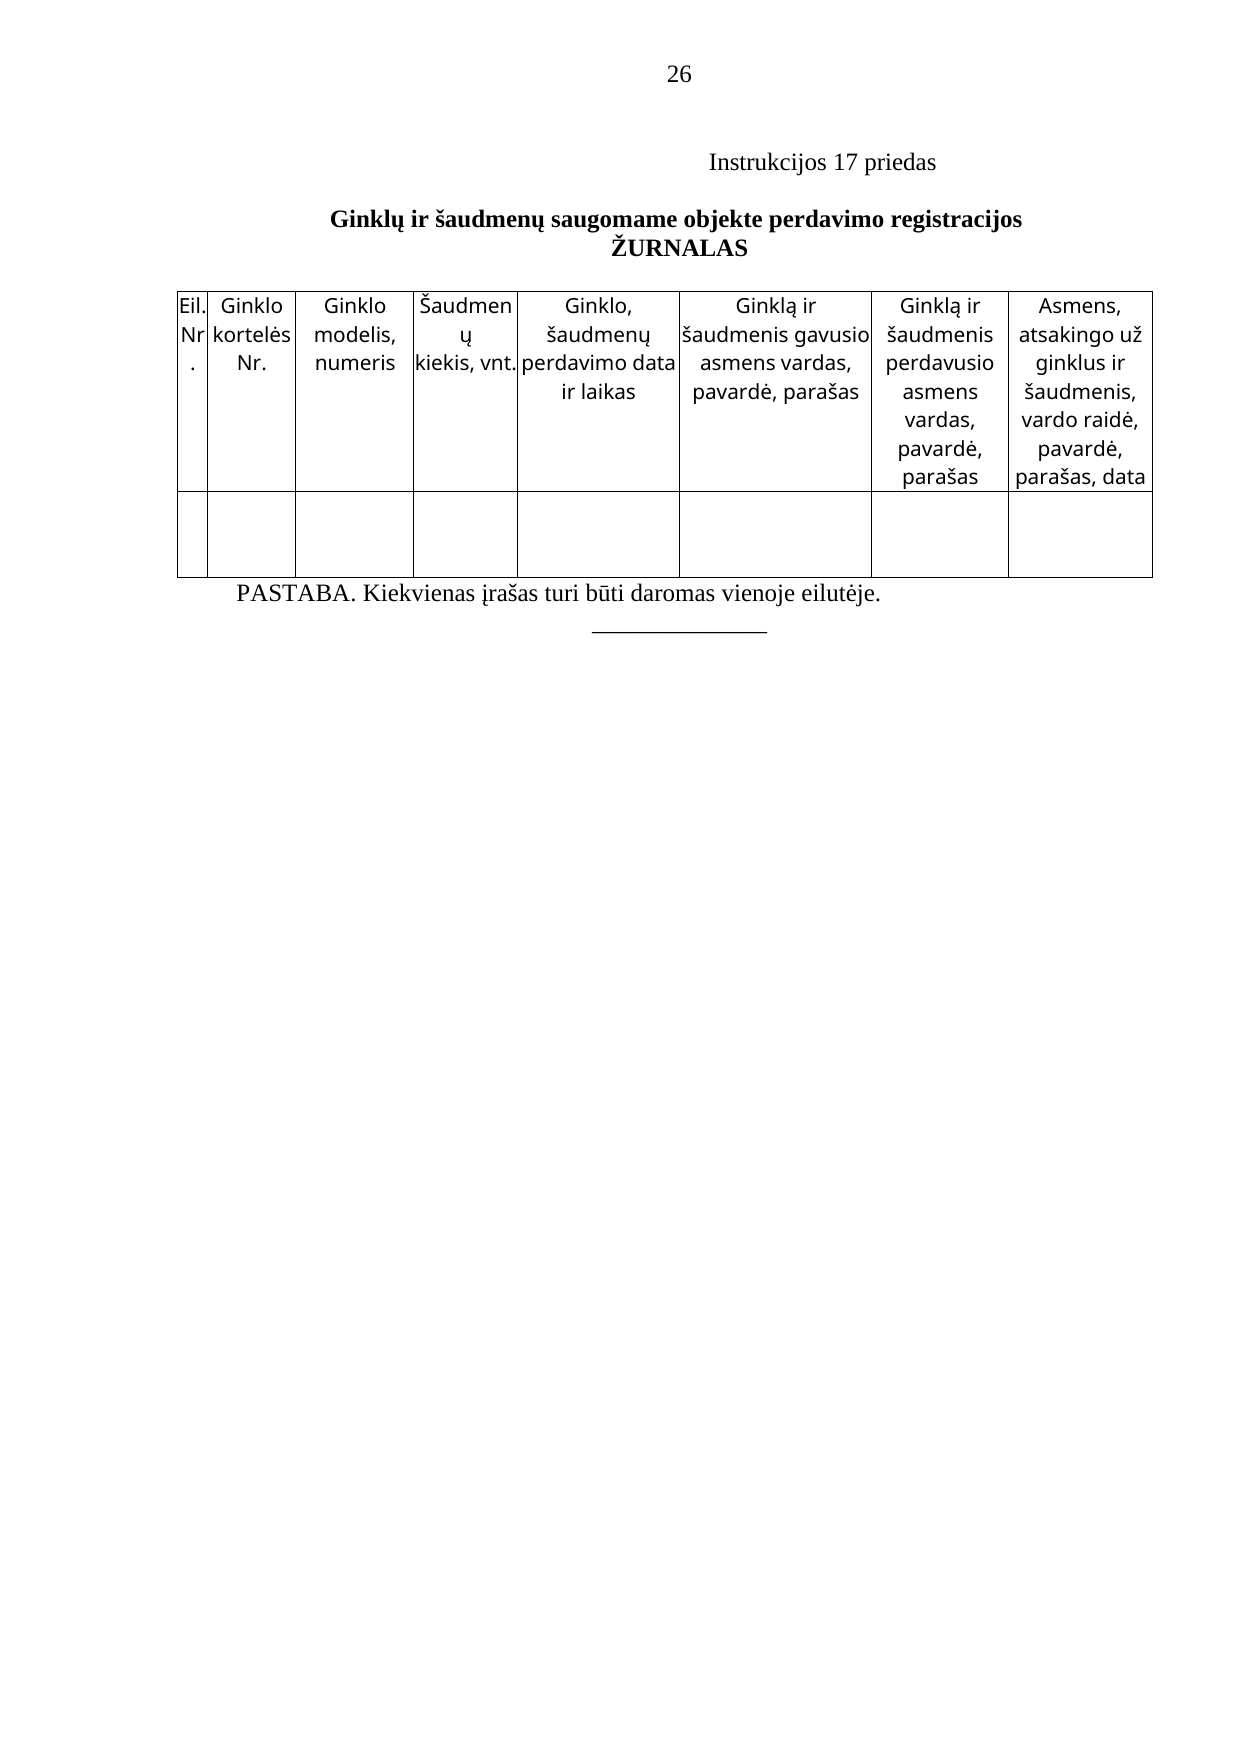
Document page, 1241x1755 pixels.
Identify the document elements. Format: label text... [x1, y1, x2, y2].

table_header Ginklą ir šaudmenis perdavusio asmens vardas, pavardė, parašas [872, 292, 1008, 491]
table_cell [296, 492, 413, 577]
table_header Ginklo kortelės Nr. [208, 292, 295, 491]
table_cell [208, 492, 295, 577]
text ______________ [177, 607, 1181, 636]
text Pastaba. Kiekvienas įrašas turi būti daromas vienoje eilutėje. [177, 578, 1181, 607]
text ŽURNALAS [177, 233, 1181, 262]
text Instrukcijos 17 priedas [177, 147, 1181, 176]
table_cell [680, 492, 871, 577]
table_header Ginklo modelis, numeris [296, 292, 413, 491]
text Ginklų ir šaudmenų saugomame objekte perdavimo registracijos [177, 204, 1181, 233]
table_header Ginklo, šaudmenų perdavimo data ir laikas [518, 292, 679, 491]
table_cell [1009, 492, 1152, 577]
table_cell [872, 492, 1008, 577]
table_cell [414, 492, 517, 577]
table_cell [178, 492, 207, 577]
table_header Eil. Nr. [178, 292, 207, 491]
table_header Šaudmenų kiekis, vnt. [414, 292, 517, 491]
table_header Asmens, atsakingo už ginklus ir šaudmenis, vardo raidė, pavardė, parašas, data [1009, 292, 1152, 491]
table_cell [518, 492, 679, 577]
table_header Ginklą ir šaudmenis gavusio asmens vardas, pavardė, parašas [680, 292, 871, 491]
